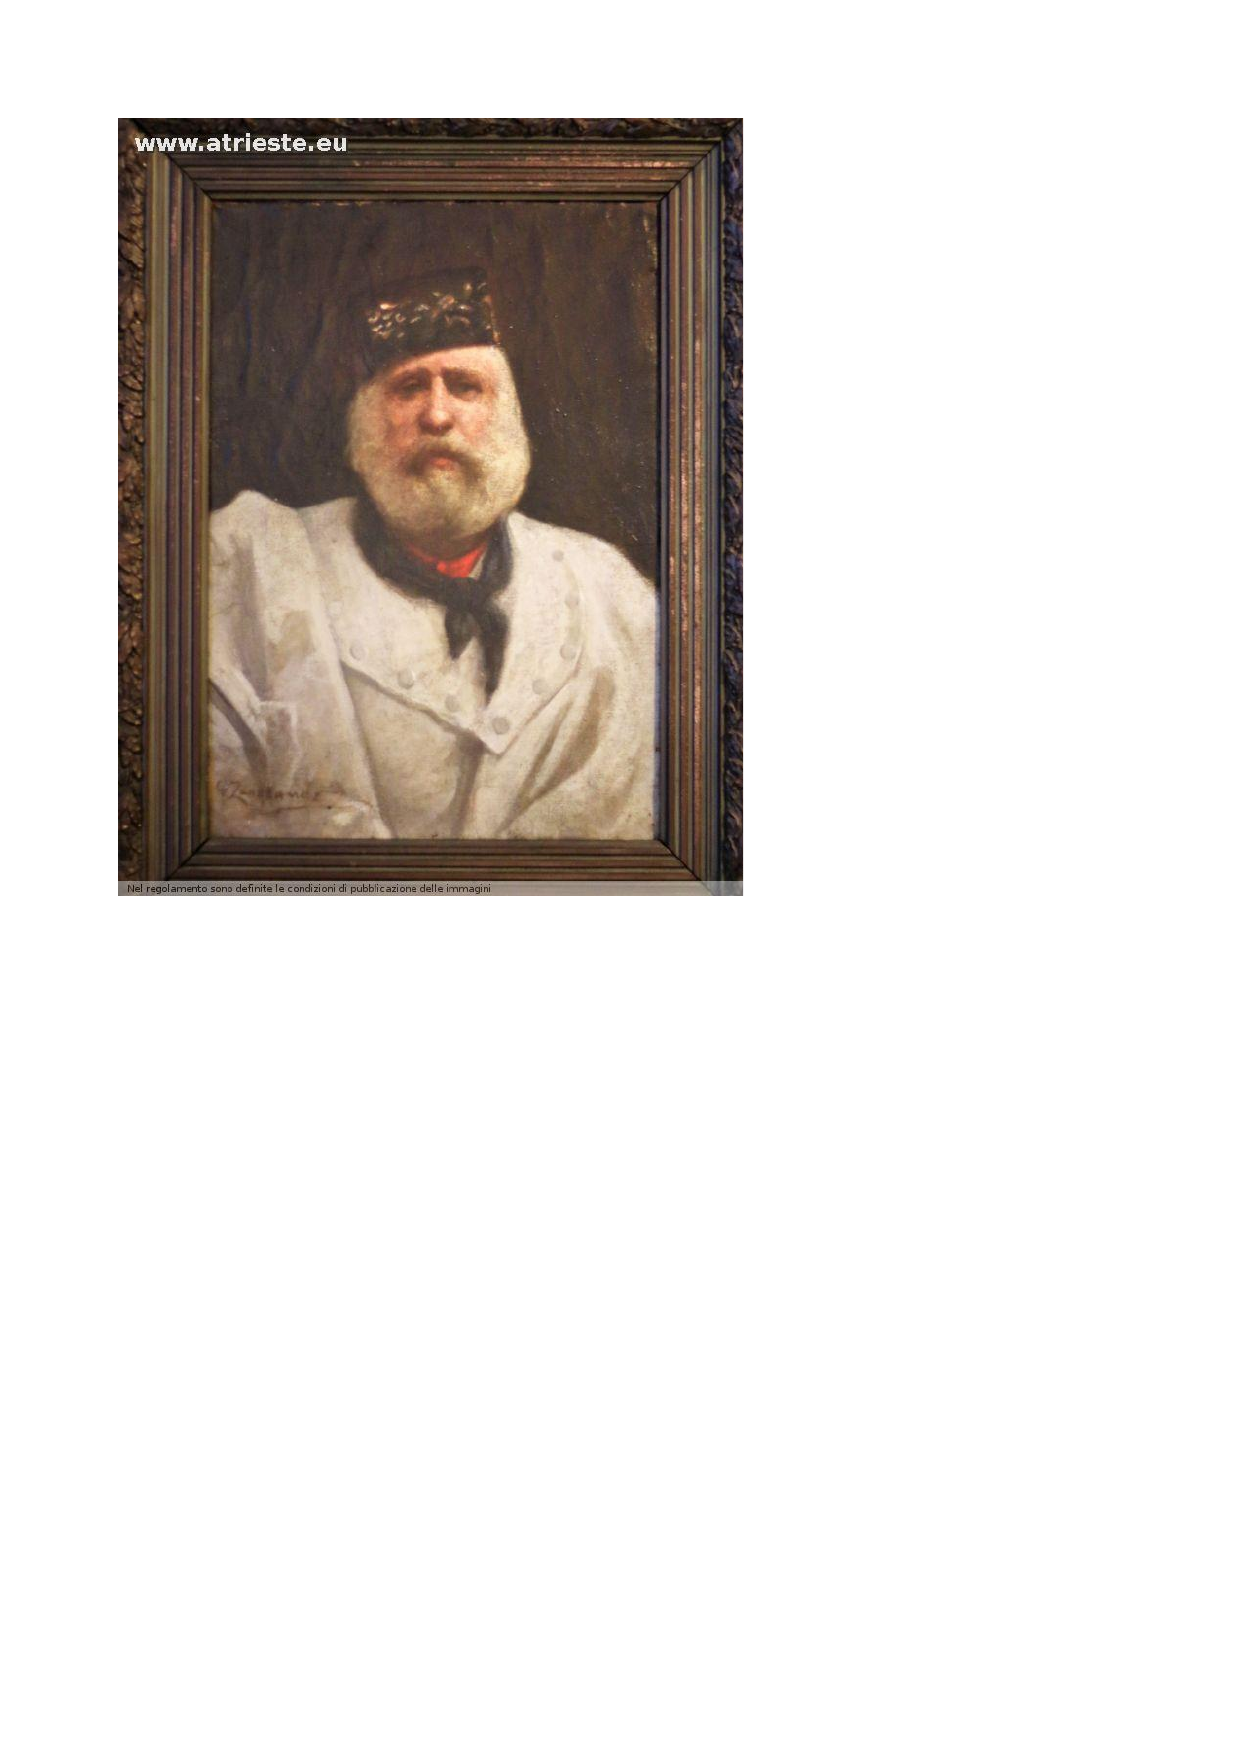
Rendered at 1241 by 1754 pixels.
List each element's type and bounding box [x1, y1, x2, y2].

picture [118, 118, 744, 896]
